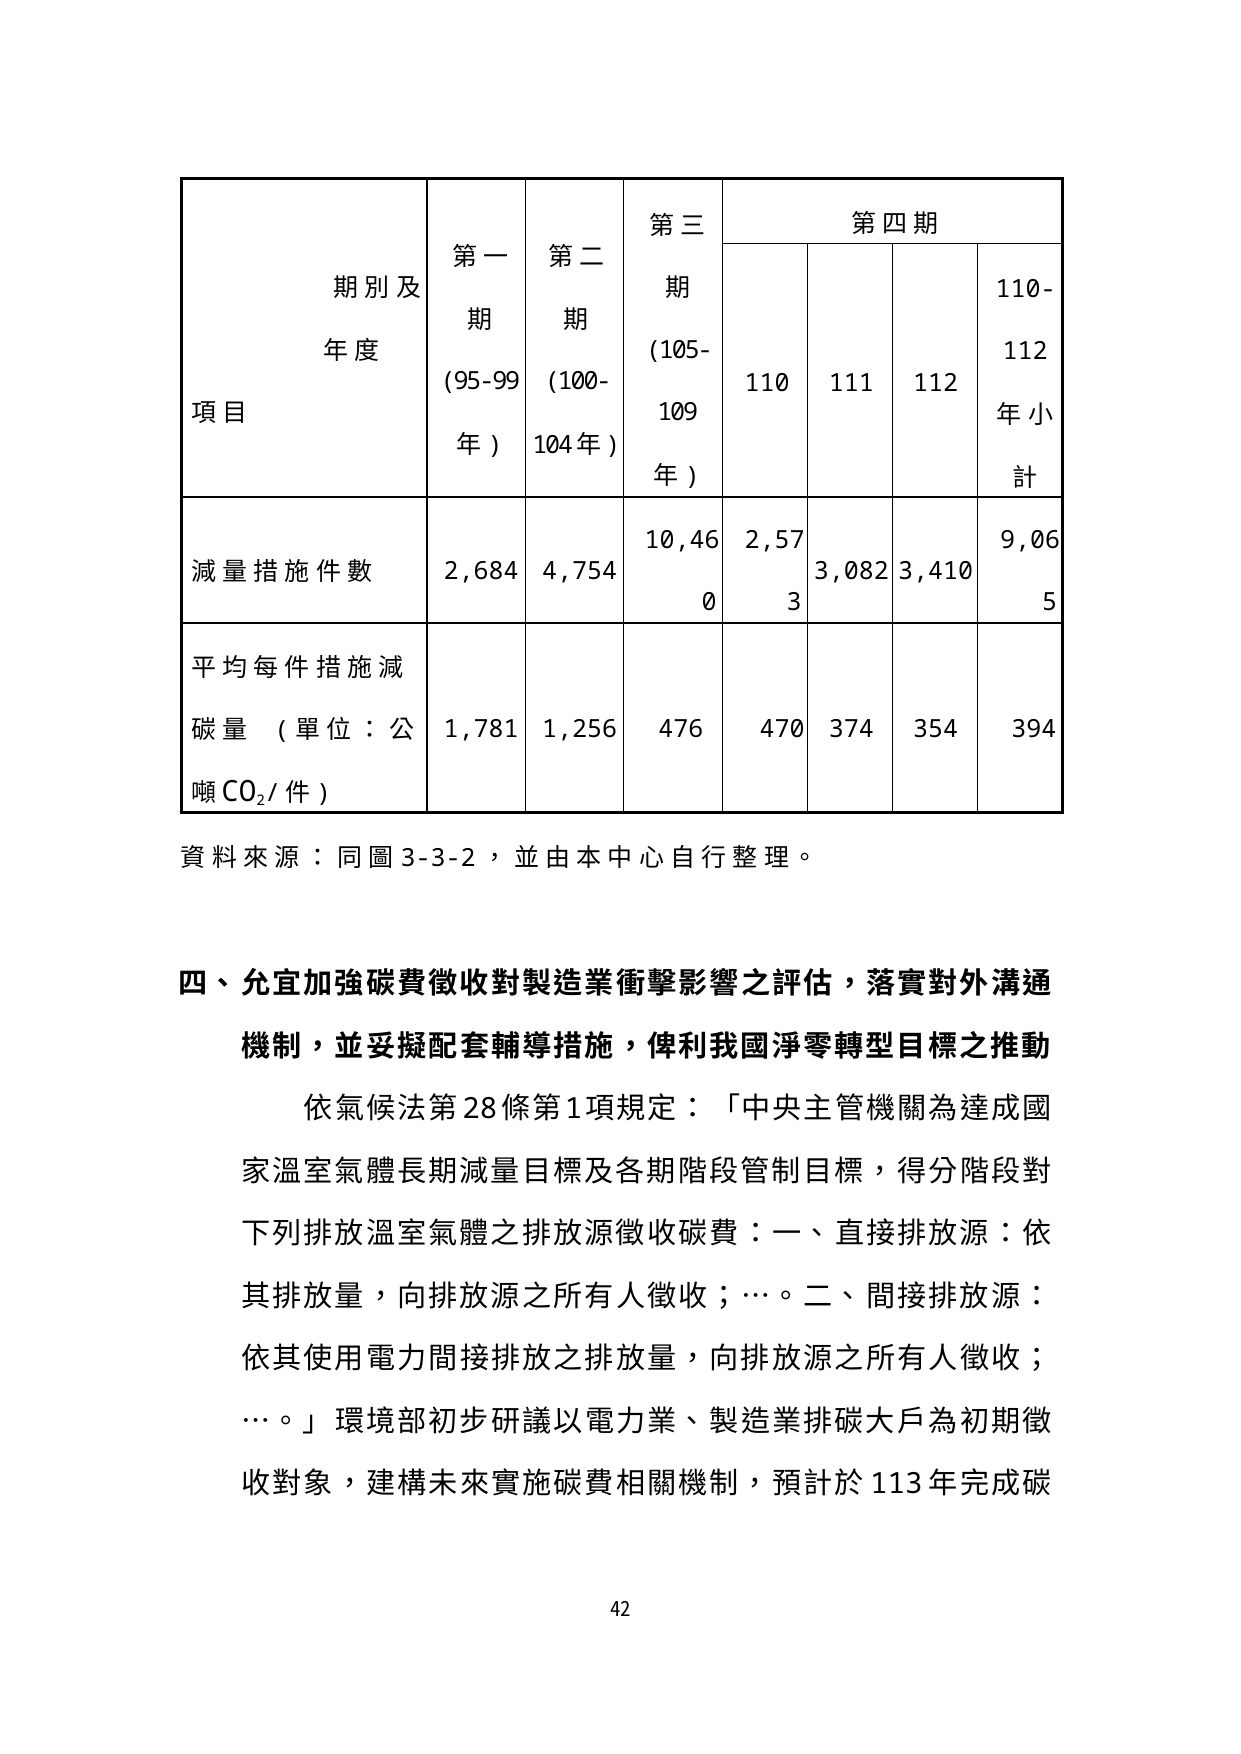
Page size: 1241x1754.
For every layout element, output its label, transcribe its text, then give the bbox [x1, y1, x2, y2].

table_cell 9,065 [978, 498, 1061, 622]
table_cell 1,781 [428, 624, 525, 811]
table_cell 3,410 [893, 498, 977, 622]
table_cell 111 [808, 244, 892, 496]
table_cell 110-112年小計 [978, 244, 1061, 496]
text 資料來源：同圖3-3-2，並由本中心自行整理。 [177, 814, 1063, 877]
table_header 第四期 [723, 180, 1061, 243]
table_cell 3,082 [808, 498, 892, 622]
table_header 第一期 (95-99年) [428, 180, 525, 496]
table_cell 平均每件措施減碳量 (單位：公噸CO2/件) [183, 624, 426, 811]
table_cell 4,754 [526, 498, 623, 622]
table_cell 374 [808, 624, 892, 811]
text 依氣候法第28條第1項規定：「中央主管機關為達成國家溫室氣體長期減量目標及各期階段管制目標，得分階段對下列排放溫室氣體之排放源徵收碳費：一、直接排放源：依其排放量，向排放源之所有人徵收；…。二、間接排放源：依其使用電力間接排放之排放量，向排放源之所有人徵收；…。」環境部初步研議以電力業、製造業排碳大戶為初期徵收對象，建構未來實施碳費相關機制，預計於113年完成碳 [236, 1064, 1063, 1502]
table_cell 354 [893, 624, 977, 811]
table_header 第二期 (100-104年) [526, 180, 623, 496]
table_cell 1,256 [526, 624, 623, 811]
table_cell 減量措施件數 [183, 498, 426, 622]
table_cell 476 [624, 624, 722, 811]
table_cell 470 [723, 624, 807, 811]
table_cell 112 [893, 244, 977, 496]
table_header 期別及 年度 項目 [183, 180, 426, 496]
text 四、允宜加強碳費徵收對製造業衝擊影響之評估，落實對外溝通機制，並妥擬配套輔導措施，俾利我國淨零轉型目標之推動 [177, 939, 1063, 1064]
table_cell 110 [723, 244, 807, 496]
table_cell 2,684 [428, 498, 525, 622]
table_cell 2,573 [723, 498, 807, 622]
table_header 第三期 (105-109年) [624, 180, 722, 496]
table_cell 10,460 [624, 498, 722, 622]
table_cell 394 [978, 624, 1061, 811]
